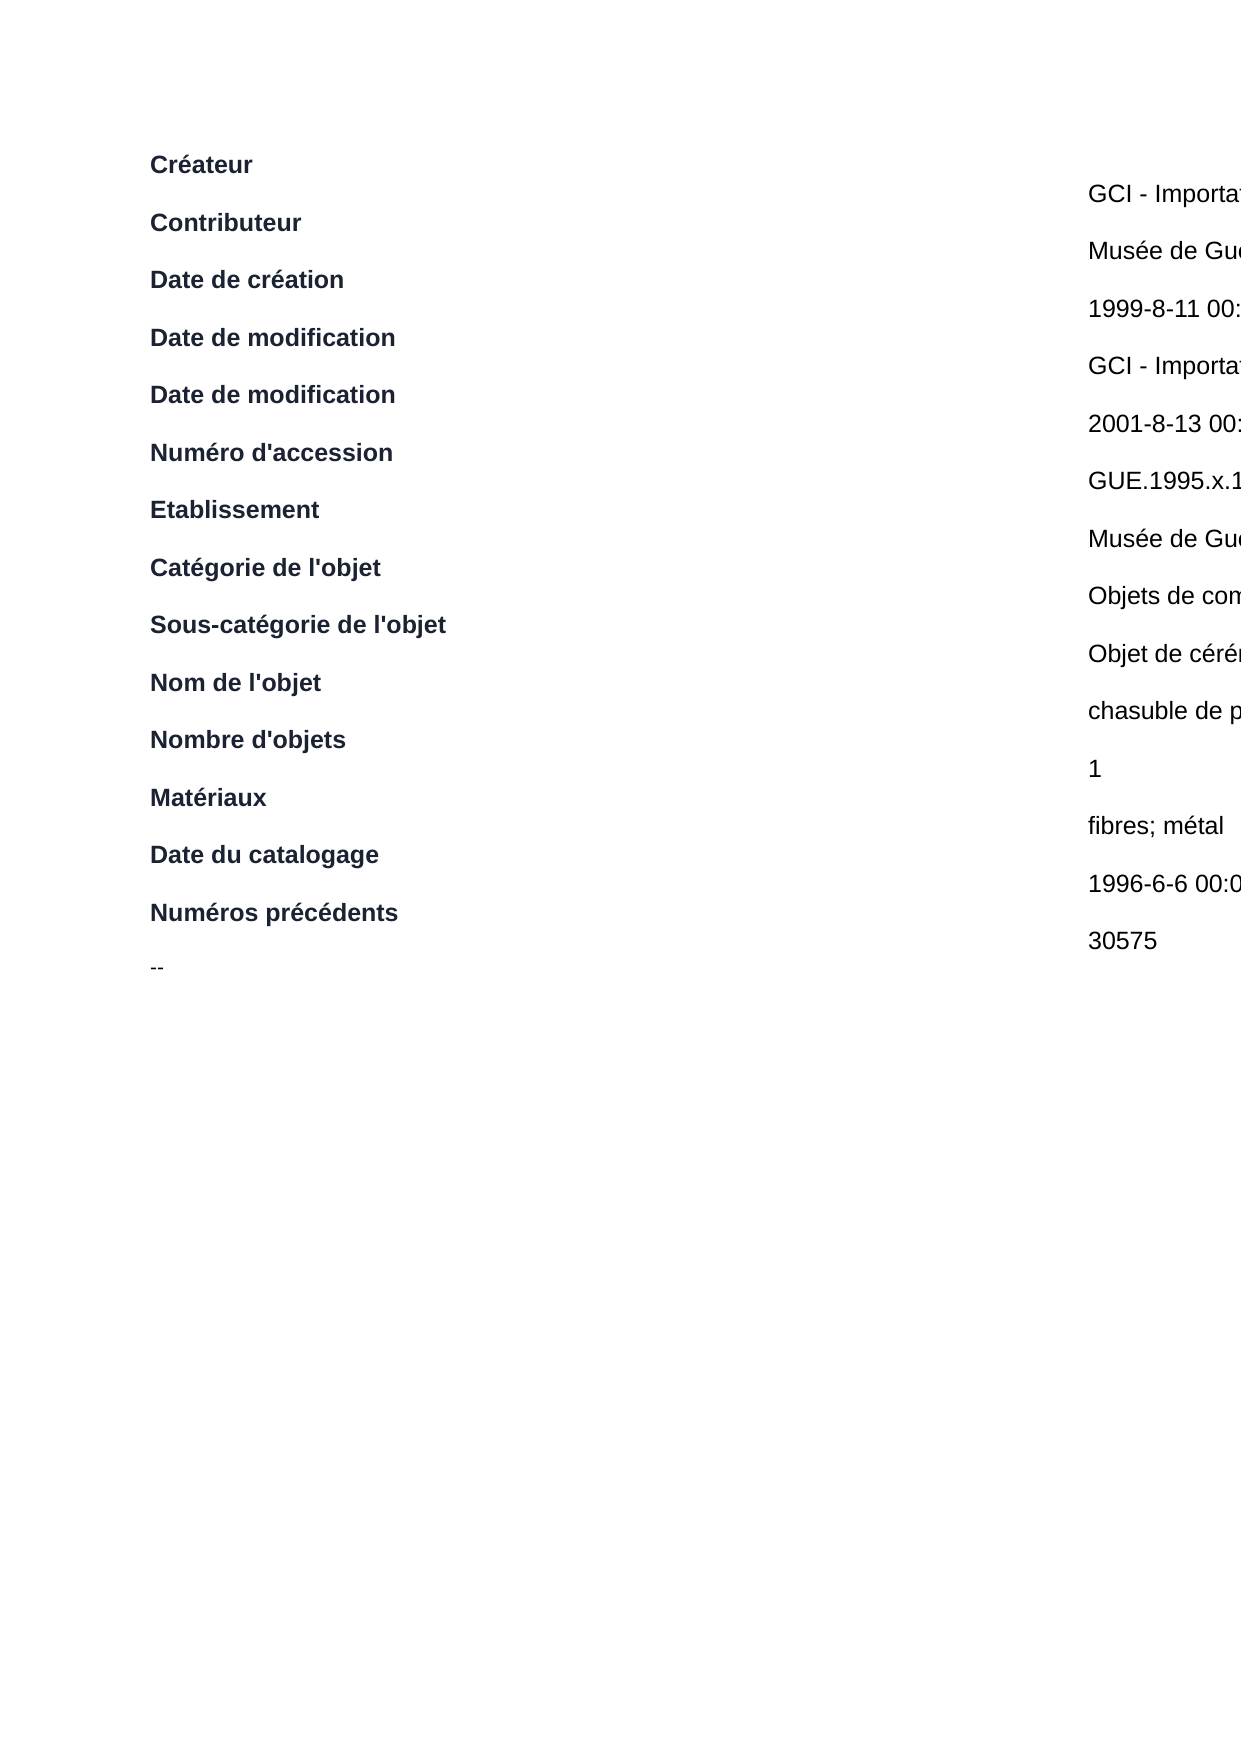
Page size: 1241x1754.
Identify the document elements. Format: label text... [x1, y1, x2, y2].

text fibres; métal [1088, 811, 1240, 840]
text chasuble de prêtre [1088, 696, 1240, 725]
text 1996-6-6 00:00 [1088, 869, 1240, 897]
text GCI - Importation [1088, 351, 1240, 380]
text Objets de communication [1088, 581, 1240, 610]
text Etablissement [150, 495, 1090, 524]
text Catégorie de l'objet [150, 552, 1090, 581]
text Nom de l'objet [150, 667, 1090, 696]
text Musée de Guérin [1088, 524, 1240, 552]
text Nombre d'objets [150, 725, 1090, 754]
text Objet de cérémonie [1088, 639, 1240, 667]
text Créateur [150, 150, 1090, 179]
text GCI - Importation [1088, 179, 1240, 207]
text Date de modification [150, 322, 1090, 351]
text Musée de Guérin [1088, 236, 1240, 265]
text GUE.1995.x.118 [1088, 466, 1240, 495]
text 1 [1088, 754, 1240, 782]
text Contributeur [150, 207, 1090, 236]
text 30575 [1088, 926, 1240, 955]
text 2001-8-13 00:00 [1088, 409, 1240, 437]
text Numéro d'accession [150, 437, 1090, 466]
text Date de modification [150, 380, 1090, 409]
text 1999-8-11 00:00 [1088, 294, 1240, 322]
text Numéros précédents [150, 897, 1090, 926]
text -- [150, 955, 1090, 979]
text Matériaux [150, 782, 1090, 811]
text Date du catalogage [150, 840, 1090, 869]
text Sous-catégorie de l'objet [150, 610, 1090, 639]
text Date de création [150, 265, 1090, 294]
